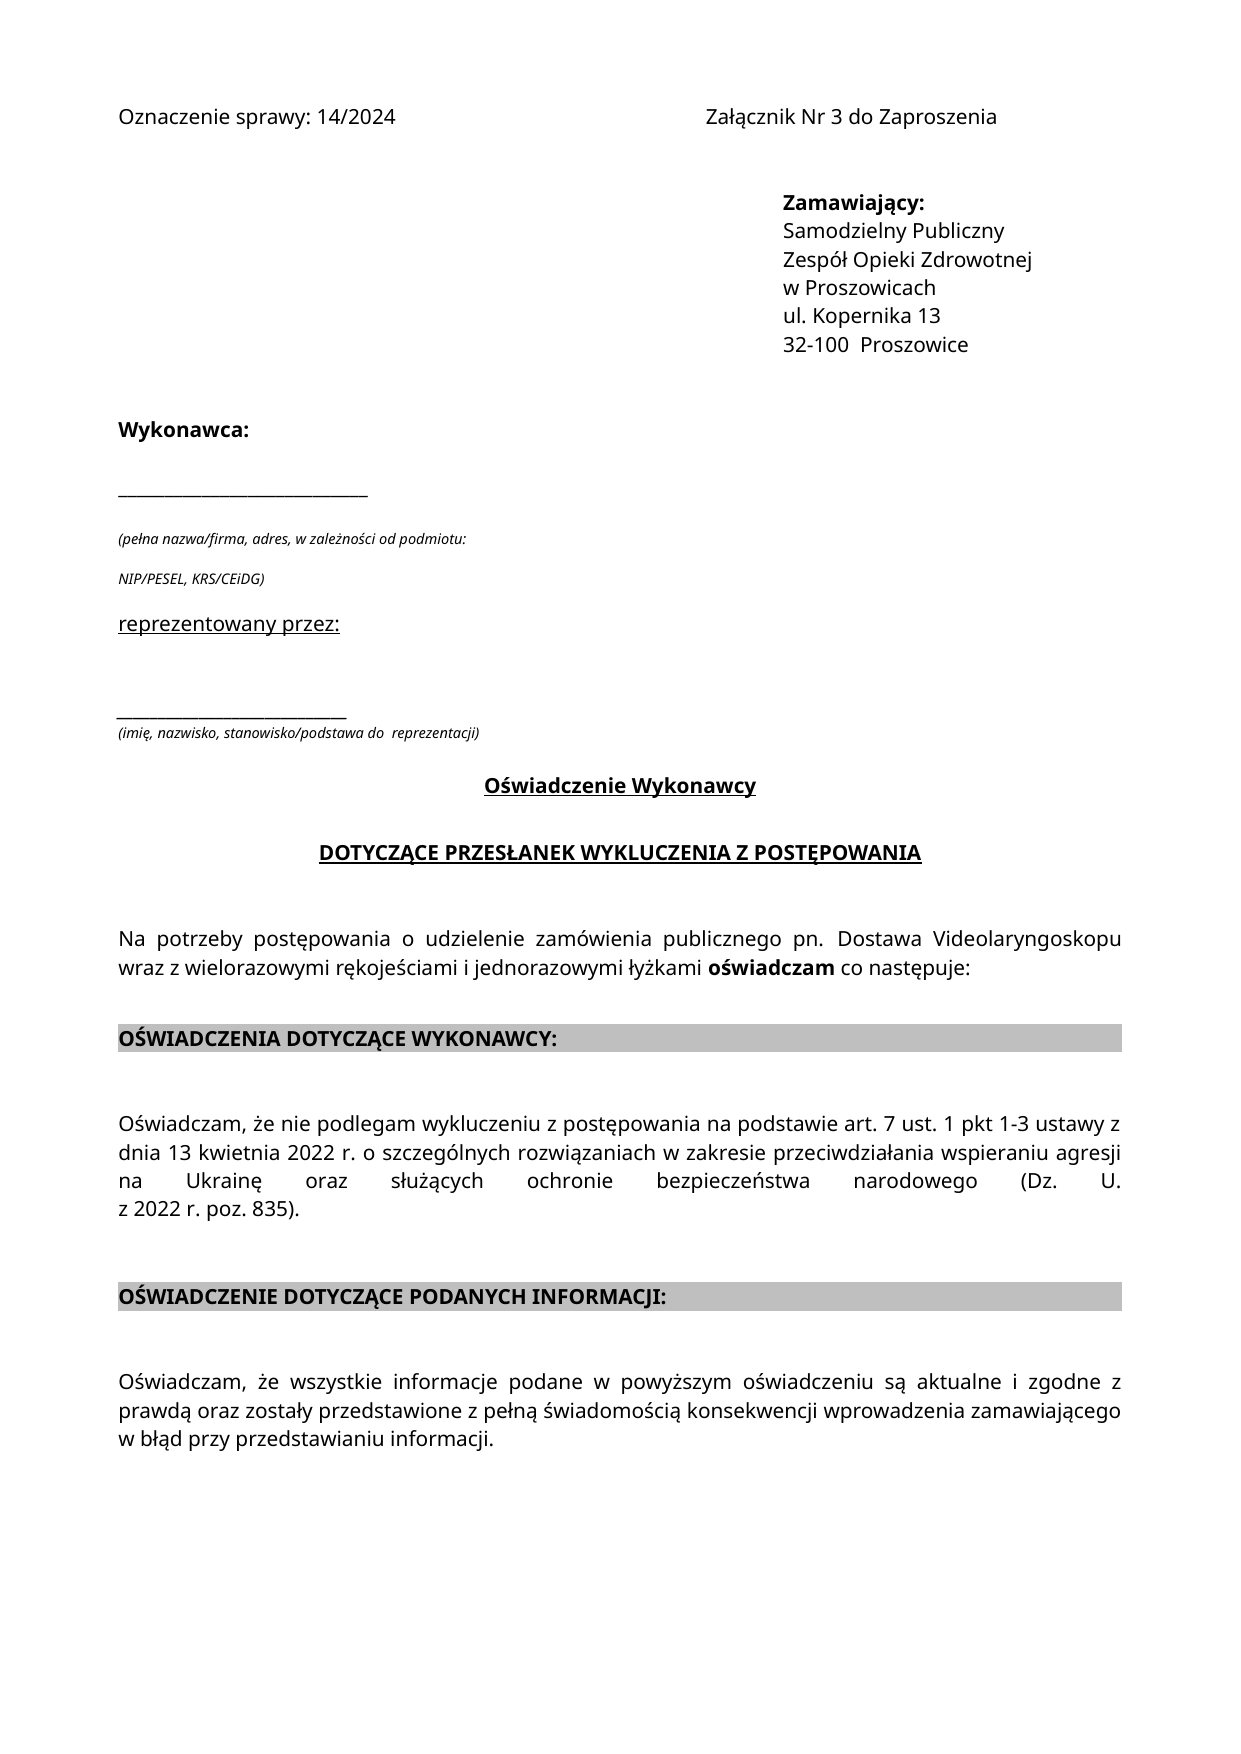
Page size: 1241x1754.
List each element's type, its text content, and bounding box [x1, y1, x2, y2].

text Oświadczam, że nie podlegam wykluczeniu z postępowania na podstawie art. 7 ust. 1 pkt 1-3 ustawy z dnia 13 kwietnia 2022 r. o szczególnych rozwiązaniach w zakresie przeciwdziałania wspieraniu agresji na Ukrainę oraz służących ochronie bezpieczeństwa narodowego (Dz. U. z 2022 r. poz. 835). [118, 1109, 1122, 1223]
text 32-100 Proszowice [709, 330, 1122, 358]
text Zamawiający: [709, 188, 1122, 216]
text (pełna nazwa/firma, adres, w zależności od podmiotu: NIP/PESEL, KRS/CEiDG) [118, 529, 502, 589]
text OŚWIADCZENIA DOTYCZĄCE WYKONAWCY: [118, 1024, 1122, 1052]
text OŚWIADCZENIE DOTYCZĄCE PODANYCH INFORMACJI: [118, 1282, 1122, 1311]
text Oświadczenie Wykonawcy [118, 771, 1122, 799]
text (imię, nazwisko, stanowisko/podstawa do reprezentacji) [118, 722, 502, 742]
text Na potrzeby postępowania o udzielenie zamówienia publicznego pn. Dostawa Videolaryngoskopu wraz z wielorazowymi rękojeściami i jednorazowymi łyżkami oświadczam co następuje: [118, 923, 1122, 981]
text Zespół Opieki Zdrowotnej [709, 245, 1122, 273]
text Wykonawca: [118, 415, 1122, 444]
text ul. Kopernika 13 [709, 302, 1122, 330]
text ____________________________ [118, 694, 502, 722]
text w Proszowicach [709, 273, 1122, 302]
text ___________________________ [118, 472, 502, 501]
text Oświadczam, że wszystkie informacje podane w powyższym oświadczeniu są aktualne i zgodne z prawdą oraz zostały przedstawione z pełną świadomością konsekwencji wprowadzenia zamawiającego w błąd przy przedstawianiu informacji. [118, 1367, 1122, 1453]
text Oznaczenie sprawy: 14/2024 Załącznik Nr 3 do Zaproszenia [118, 102, 1122, 131]
text reprezentowany przez: [118, 609, 1122, 637]
text Samodzielny Publiczny [709, 216, 1122, 245]
text DOTYCZĄCE PRZESŁANEK WYKLUCZENIA Z POSTĘPOWANIA [118, 838, 1122, 867]
